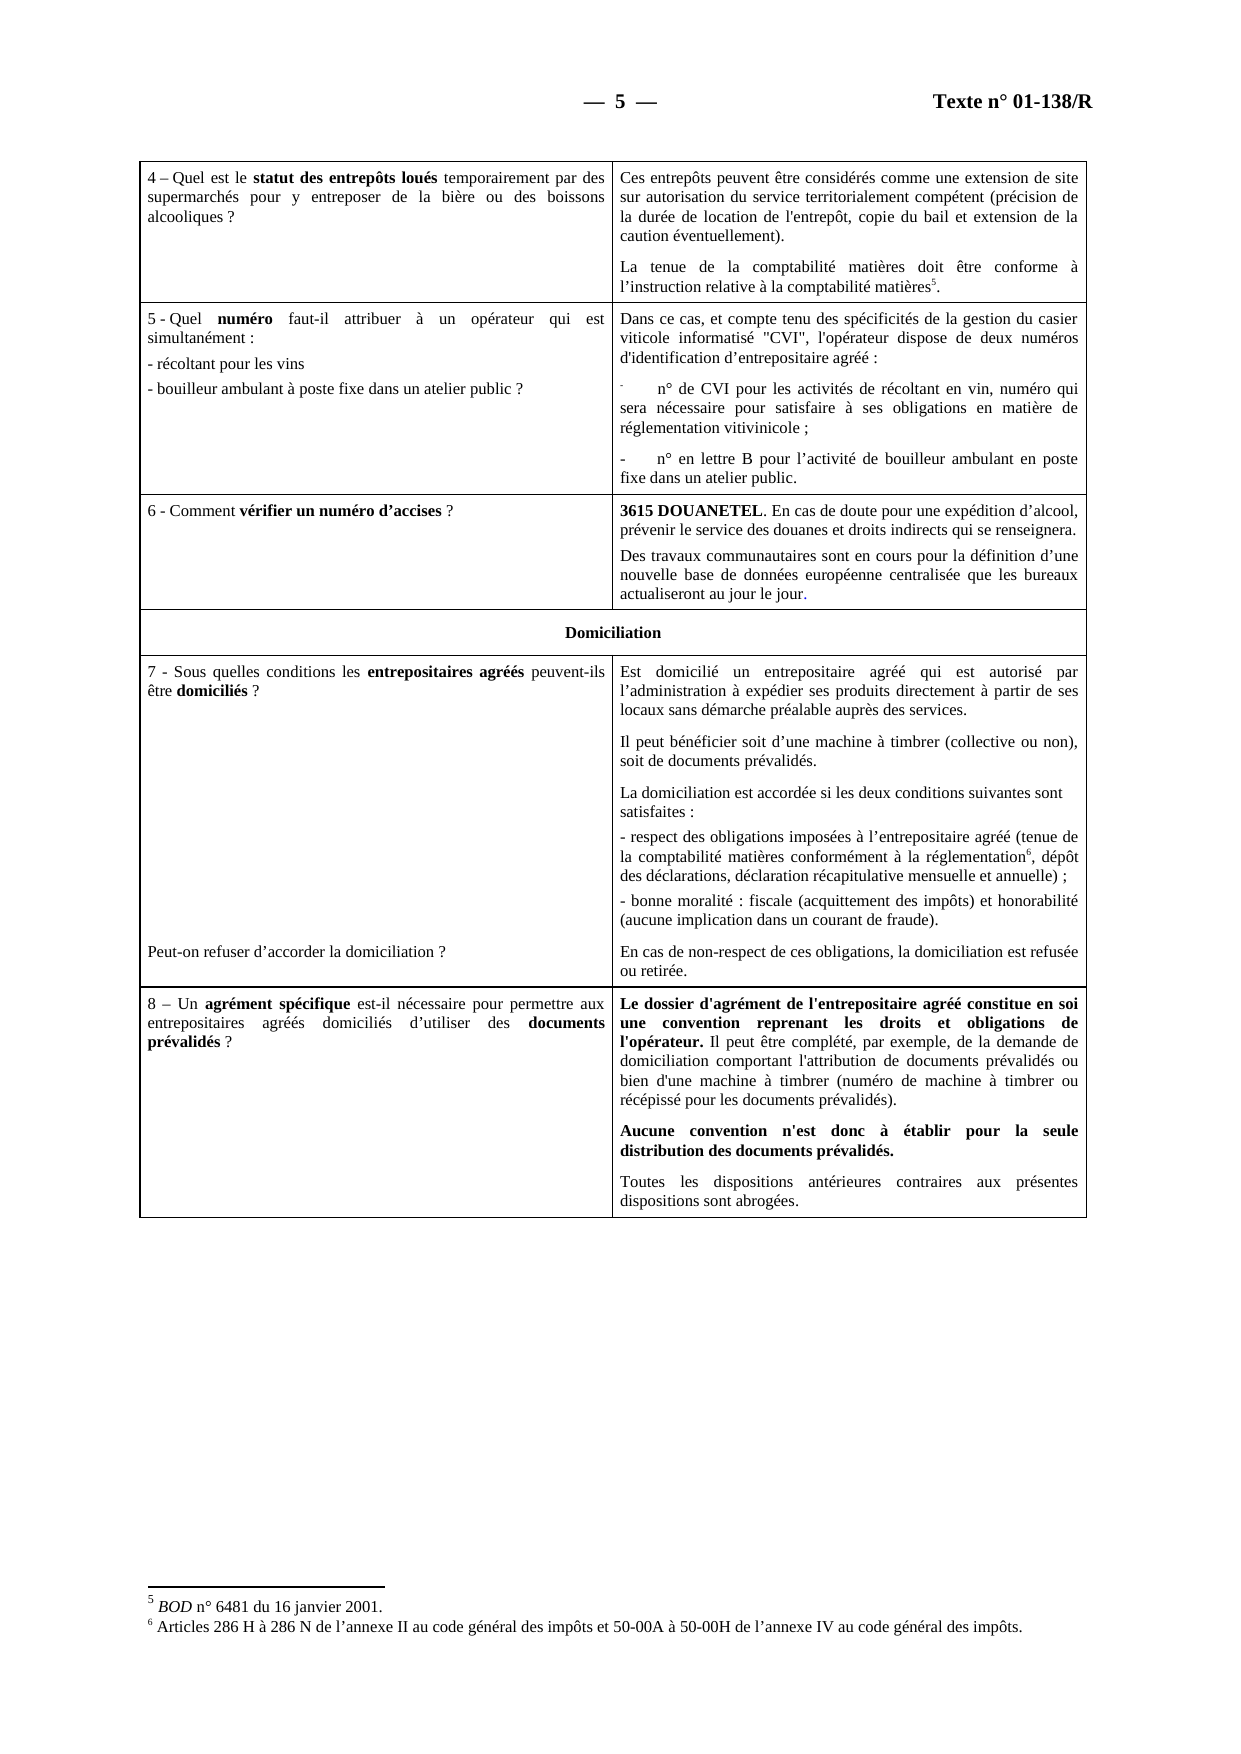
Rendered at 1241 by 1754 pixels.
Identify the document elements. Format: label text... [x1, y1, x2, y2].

table_cell 7 - Sous quelles conditions les entrepositaires agréés peuvent-ils être domiciliés ? Peut-on refuser d’accorder la domiciliation ? [141, 656, 612, 986]
table_cell Dans ce cas, et compte tenu des spécificités de la gestion du casier viticole informatisé "CVI", l'opérateur dispose de deux numéros d'identification d’entrepositaire agréé : n° de CVI pour les activités de récoltant en vin, numéro qui sera nécessaire pour satisfaire à ses obligations en matière de réglementation vitivinicole ; - n° en lettre B pour l’activité de bouilleur ambulant en poste fixe dans un atelier public. [613, 303, 1086, 494]
table_header 4 – Quel est le statut des entrepôts loués temporairement par des supermarchés pour y entreposer de la bière ou des boissons alcooliques ? [141, 162, 612, 302]
table_cell Est domicilié un entrepositaire agréé qui est autorisé par l’administration à expédier ses produits directement à partir de ses locaux sans démarche préalable auprès des services. Il peut bénéficier soit d’une machine à timbrer (collective ou non), soit de documents prévalidés. La domiciliation est accordée si les deux conditions suivantes sont satisfaites : - respect des obligations imposées à l’entrepositaire agréé (tenue de la comptabilité matières conformément à la réglementation, dépôt des déclarations, déclaration récapitulative mensuelle et annuelle) ; - bonne moralité : fiscale (acquittement des impôts) et honorabilité (aucune implication dans un courant de fraude). En cas de non-respect de ces obligations, la domiciliation est refusée ou retirée. [613, 656, 1086, 986]
table_cell Le dossier d'agrément de l'entrepositaire agréé constitue en soi une convention reprenant les droits et obligations de l'opérateur. Il peut être complété, par exemple, de la demande de domiciliation comportant l'attribution de documents prévalidés ou bien d'une machine à timbrer (numéro de machine à timbrer ou récépissé pour les documents prévalidés). Aucune convention n'est donc à établir pour la seule distribution des documents prévalidés. Toutes les dispositions antérieures contraires aux présentes dispositions sont abrogées. [613, 988, 1086, 1217]
table_header Ces entrepôts peuvent être considérés comme une extension de site sur autorisation du service territorialement compétent (précision de la durée de location de l'entrepôt, copie du bail et extension de la caution éventuellement). La tenue de la comptabilité matières doit être conforme à l’instruction relative à la comptabilité matières. [613, 162, 1086, 302]
table_cell Domiciliation [141, 610, 1086, 654]
table_cell 6 - Comment vérifier un numéro d’accises ? [141, 495, 612, 609]
table_cell 3615 DOUANETEL. En cas de doute pour une expédition d’alcool, prévenir le service des douanes et droits indirects qui se renseignera. Des travaux communautaires sont en cours pour la définition d’une nouvelle base de données européenne centralisée que les bureaux actualiseront au jour le jour. [613, 495, 1086, 609]
table_cell 5 - Quel numéro faut-il attribuer à un opérateur qui est simultanément : - récoltant pour les vins - bouilleur ambulant à poste fixe dans un atelier public ? [141, 303, 612, 494]
table_cell 8 – Un agrément spécifique est-il nécessaire pour permettre aux entrepositaires agréés domiciliés d’utiliser des documents prévalidés ? [141, 988, 612, 1217]
